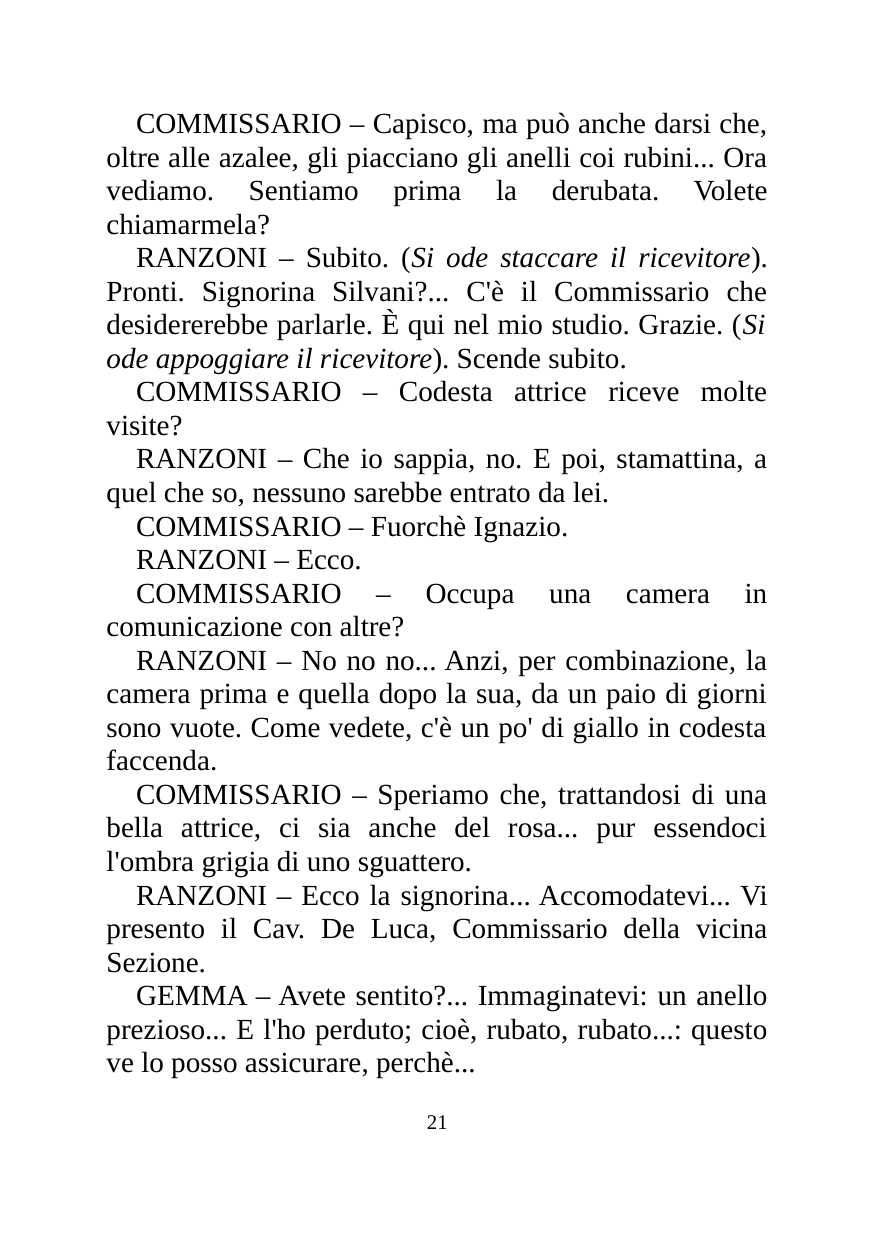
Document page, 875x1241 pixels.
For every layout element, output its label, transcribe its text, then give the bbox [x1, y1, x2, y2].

text COMMISSARIO – Speriamo che, trattandosi di una bella attrice, ci sia anche del rosa... pur essendoci l'ombra grigia di uno sguattero. [106, 777, 768, 878]
text GEMMA – Avete sentito?... Immaginatevi: un anello prezioso... E l'ho perduto; cioè, rubato, rubato...: questo ve lo posso assicurare, perchè... [106, 978, 768, 1079]
text COMMISSARIO – Fuorchè Ignazio. [106, 509, 768, 542]
text RANZONI – Ecco. [106, 542, 768, 576]
text COMMISSARIO – Occupa una camera in comunicazione con altre? [106, 576, 768, 643]
text RANZONI – Subito. (Si ode staccare il ricevitore). Pronti. Signorina Silvani?... C'è il Commissario che desidererebbe parlarle. È qui nel mio studio. Grazie. (Si ode appoggiare il ricevitore). Scende subito. [106, 240, 768, 374]
text COMMISSARIO – Codesta attrice riceve molte visite? [106, 374, 768, 442]
text RANZONI – Che io sappia, no. E poi, stamattina, a quel che so, nessuno sarebbe entrato da lei. [106, 442, 768, 509]
text RANZONI – Ecco la signorina... Accomodatevi... Vi presento il Cav. De Luca, Commissario della vicina Sezione. [106, 878, 768, 978]
text COMMISSARIO – Capisco, ma può anche darsi che, oltre alle azalee, gli piacciano gli anelli coi rubini... Ora vediamo. Sentiamo prima la derubata. Volete chiamarmela? [106, 106, 768, 240]
text RANZONI – No no no... Anzi, per combinazione, la camera prima e quella dopo la sua, da un paio di giorni sono vuote. Come vedete, c'è un po' di giallo in codesta faccenda. [106, 643, 768, 777]
